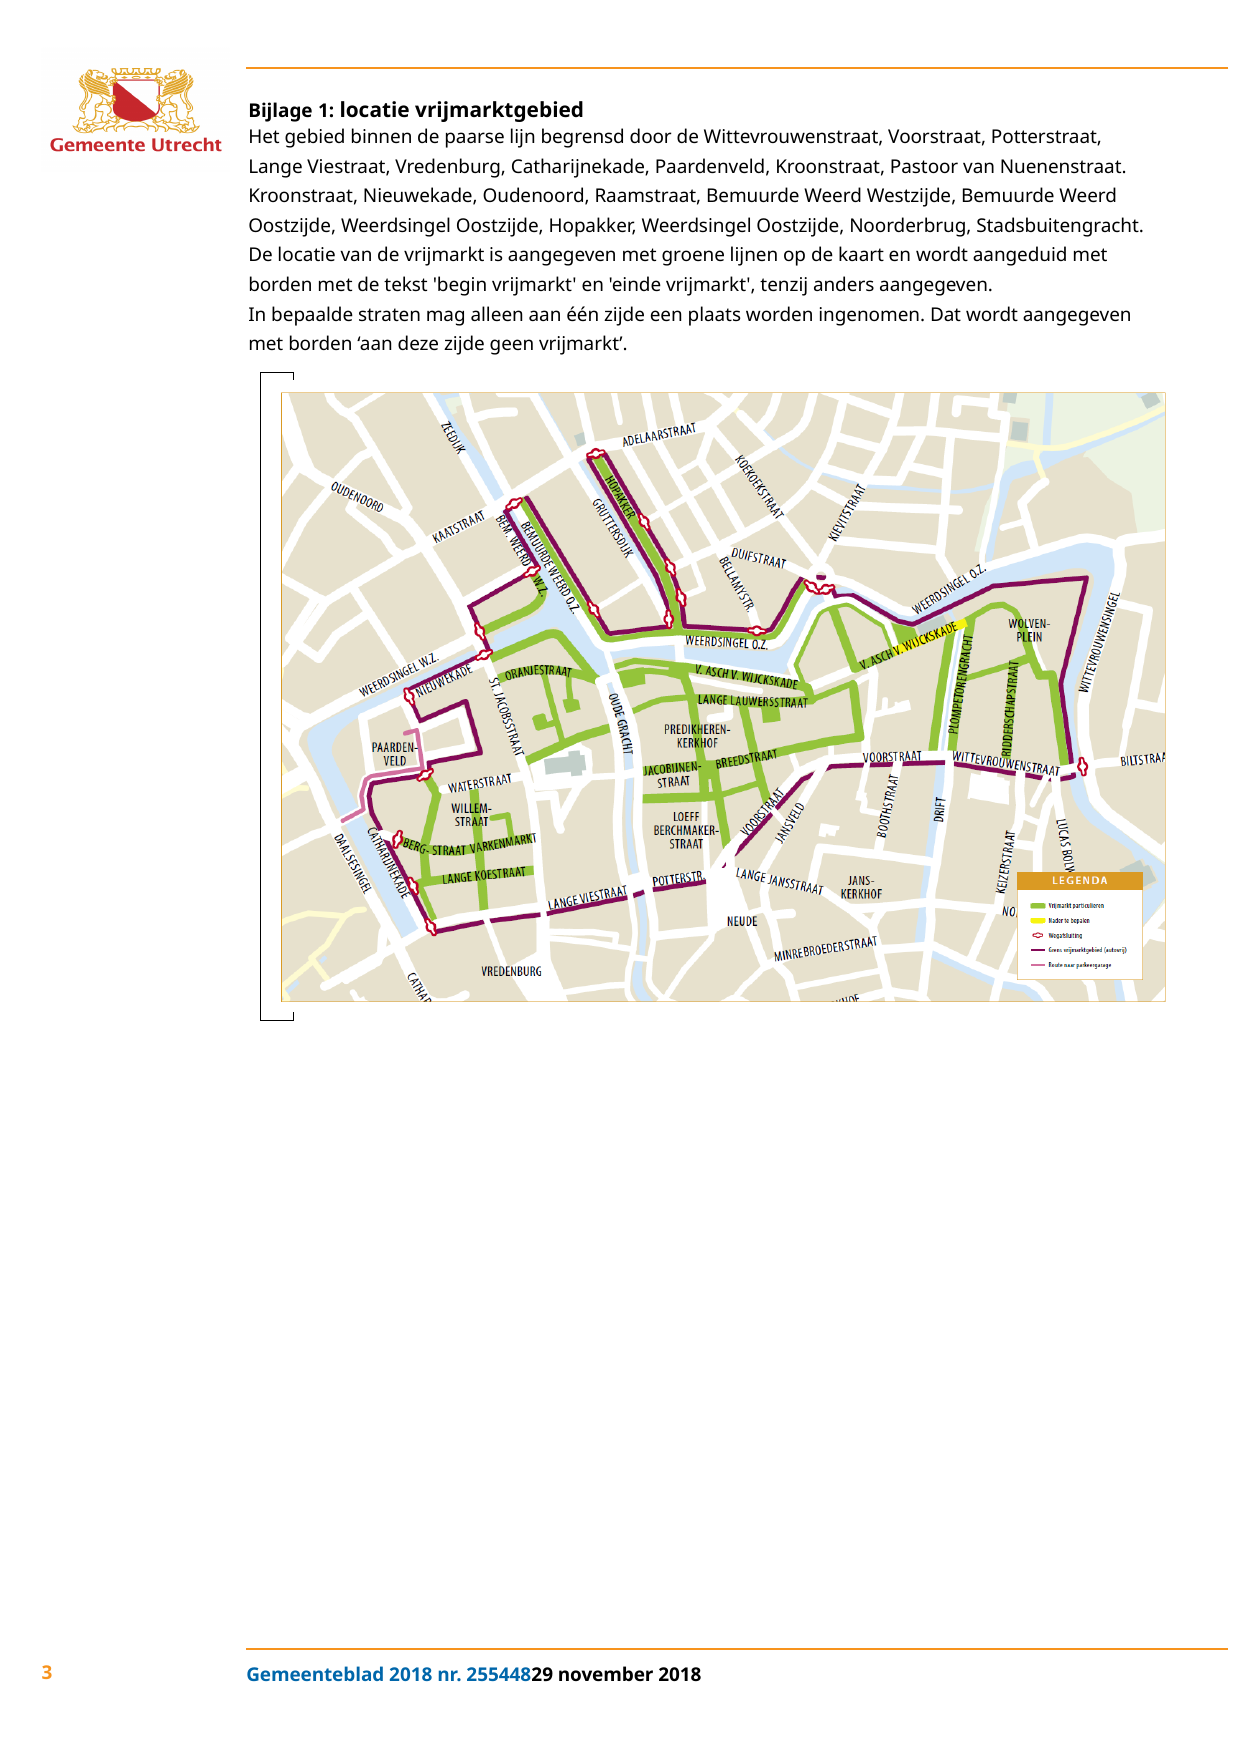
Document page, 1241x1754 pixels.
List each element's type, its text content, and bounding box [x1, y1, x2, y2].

text In bepaalde straten mag alleen aan één zijde een plaats worden ingenomen. Dat wordt aangegeven met borden ‘aan deze zijde geen vrijmarkt’. [248, 301, 1152, 356]
picture [268, 380, 1173, 1012]
text Het gebied binnen de paarse lijn begrensd door de Wittevrouwenstraat, Voorstraat, Potterstraat, Lange Viestraat, Vredenburg, Catharijnekade, Paardenveld, Kroonstraat, Pastoor van Nuenenstraat. Kroonstraat, Nieuwekade, Oudenoord, Raamstraat, Bemuurde Weerd Westzijde, Bemuurde Weerd Oostzijde, Weerdsingel Oostzijde, Hopakker, Weerdsingel Oostzijde, Noorderbrug, Stadsbuitengracht. [248, 123, 1152, 238]
text De locatie van de vrijmarkt is aangegeven met groene lijnen op de kaart en wordt aangeduid met borden met de tekst 'begin vrijmarkt' en 'einde vrijmarkt', tenzij anders aangegeven. [248, 242, 1152, 297]
picture [41, 47, 231, 172]
text Bijlage 1: locatie vrijmarktgebied [248, 95, 1152, 123]
